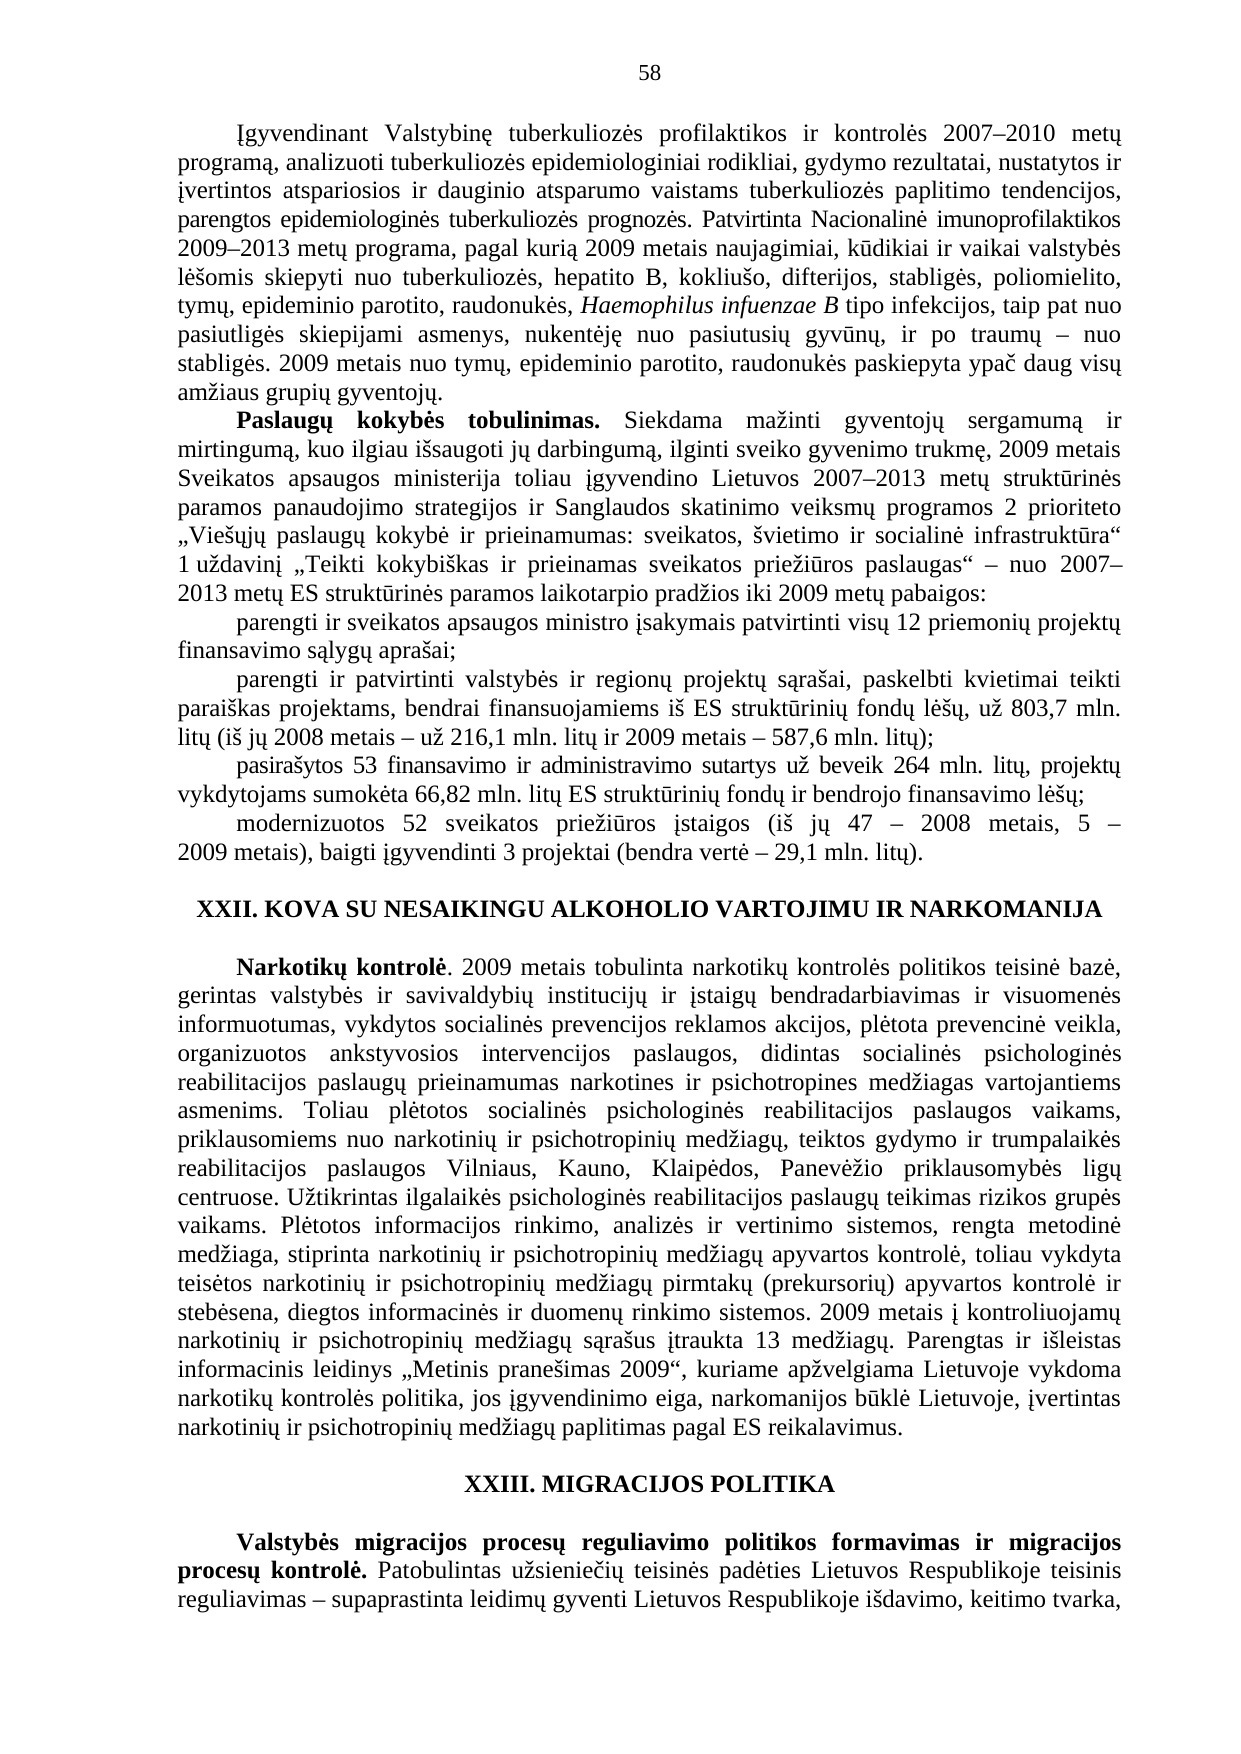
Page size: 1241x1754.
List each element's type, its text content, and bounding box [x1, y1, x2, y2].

text pasirašytos 53 finansavimo ir administravimo sutartys už beveik 264 mln. litų, projektų vykdytojams sumokėta 66,82 mln. litų ES struktūrinių fondų ir bendrojo finansavimo lėšų; [177, 751, 1122, 808]
text Valstybės migracijos procesų reguliavimo politikos formavimas ir migracijos procesų kontrolė. Patobulintas užsieniečių teisinės padėties Lietuvos Respublikoje teisinis reguliavimas – supaprastinta leidimų gyventi Lietuvos Respublikoje išdavimo, keitimo tvarka, [177, 1527, 1122, 1613]
text parengti ir patvirtinti valstybės ir regionų projektų sąrašai, paskelbti kvietimai teikti paraiškas projektams, bendrai finansuojamiems iš ES struktūrinių fondų lėšų, už 803,7 mln. litų (iš jų 2008 metais – už 216,1 mln. litų ir 2009 metais – 587,6 mln. litų); [177, 664, 1122, 751]
text Įgyvendinant Valstybinę tuberkuliozės profilaktikos ir kontrolės 2007–2010 metų programą, analizuoti tuberkuliozės epidemiologiniai rodikliai, gydymo rezultatai, nustatytos ir įvertintos atspariosios ir dauginio atsparumo vaistams tuberkuliozės paplitimo tendencijos, parengtos epidemiologinės tuberkuliozės prognozės. Patvirtinta Nacionalinė imunoprofilaktikos 2009–2013 metų programa, pagal kurią 2009 metais naujagimiai, kūdikiai ir vaikai valstybės lėšomis skiepyti nuo tuberkuliozės, hepatito B, kokliušo, difterijos, stabligės, poliomielito, tymų, epideminio parotito, raudonukės, Haemophilus infuenzae B tipo infekcijos, taip pat nuo pasiutligės skiepijami asmenys, nukentėję nuo pasiutusių gyvūnų, ir po traumų – nuo stabligės. 2009 metais nuo tymų, epideminio parotito, raudonukės paskiepyta ypač daug visų amžiaus grupių gyventojų. [177, 118, 1122, 406]
text Paslaugų kokybės tobulinimas. Siekdama mažinti gyventojų sergamumą ir mirtingumą, kuo ilgiau išsaugoti jų darbingumą, ilginti sveiko gyvenimo trukmę, 2009 metais Sveikatos apsaugos ministerija toliau įgyvendino Lietuvos 2007–2013 metų struktūrinės paramos panaudojimo strategijos ir Sanglaudos skatinimo veiksmų programos 2 prioriteto „Viešųjų paslaugų kokybė ir prieinamumas: sveikatos, švietimo ir socialinė infrastruktūra“ 1 uždavinį „Teikti kokybiškas ir prieinamas sveikatos priežiūros paslaugas“ – nuo 2007–2013 metų ES struktūrinės paramos laikotarpio pradžios iki 2009 metų pabaigos: [177, 406, 1122, 607]
text XXIII. MIGRACIJOS POLITIKA [177, 1469, 1122, 1498]
text parengti ir sveikatos apsaugos ministro įsakymais patvirtinti visų 12 priemonių projektų finansavimo sąlygų aprašai; [177, 607, 1122, 664]
text Narkotikų kontrolė. 2009 metais tobulinta narkotikų kontrolės politikos teisinė bazė, gerintas valstybės ir savivaldybių institucijų ir įstaigų bendradarbiavimas ir visuomenės informuotumas, vykdytos socialinės prevencijos reklamos akcijos, plėtota prevencinė veikla, organizuotos ankstyvosios intervencijos paslaugos, didintas socialinės psichologinės reabilitacijos paslaugų prieinamumas narkotines ir psichotropines medžiagas vartojantiems asmenims. Toliau plėtotos socialinės psichologinės reabilitacijos paslaugos vaikams, priklausomiems nuo narkotinių ir psichotropinių medžiagų, teiktos gydymo ir trumpalaikės reabilitacijos paslaugos Vilniaus, Kauno, Klaipėdos, Panevėžio priklausomybės ligų centruose. Užtikrintas ilgalaikės psichologinės reabilitacijos paslaugų teikimas rizikos grupės vaikams. Plėtotos informacijos rinkimo, analizės ir vertinimo sistemos, rengta metodinė medžiaga, stiprinta narkotinių ir psichotropinių medžiagų apyvartos kontrolė, toliau vykdyta teisėtos narkotinių ir psichotropinių medžiagų pirmtakų (prekursorių) apyvartos kontrolė ir stebėsena, diegtos informacinės ir duomenų rinkimo sistemos. 2009 metais į kontroliuojamų narkotinių ir psichotropinių medžiagų sąrašus įtraukta 13 medžiagų. Parengtas ir išleistas informacinis leidinys „Metinis pranešimas 2009“, kuriame apžvelgiama Lietuvoje vykdoma narkotikų kontrolės politika, jos įgyvendinimo eiga, narkomanijos būklė Lietuvoje, įvertintas narkotinių ir psichotropinių medžiagų paplitimas pagal ES reikalavimus. [177, 952, 1122, 1441]
text modernizuotos 52 sveikatos priežiūros įstaigos (iš jų 47 – 2008 metais, 5 – 2009 metais), baigti įgyvendinti 3 projektai (bendra vertė – 29,1 mln. litų). [177, 808, 1122, 866]
text XXII. KOVA SU NESAIKINGU ALKOHOLIO VARTOJIMU IR NARKOMANIJA [177, 894, 1122, 923]
